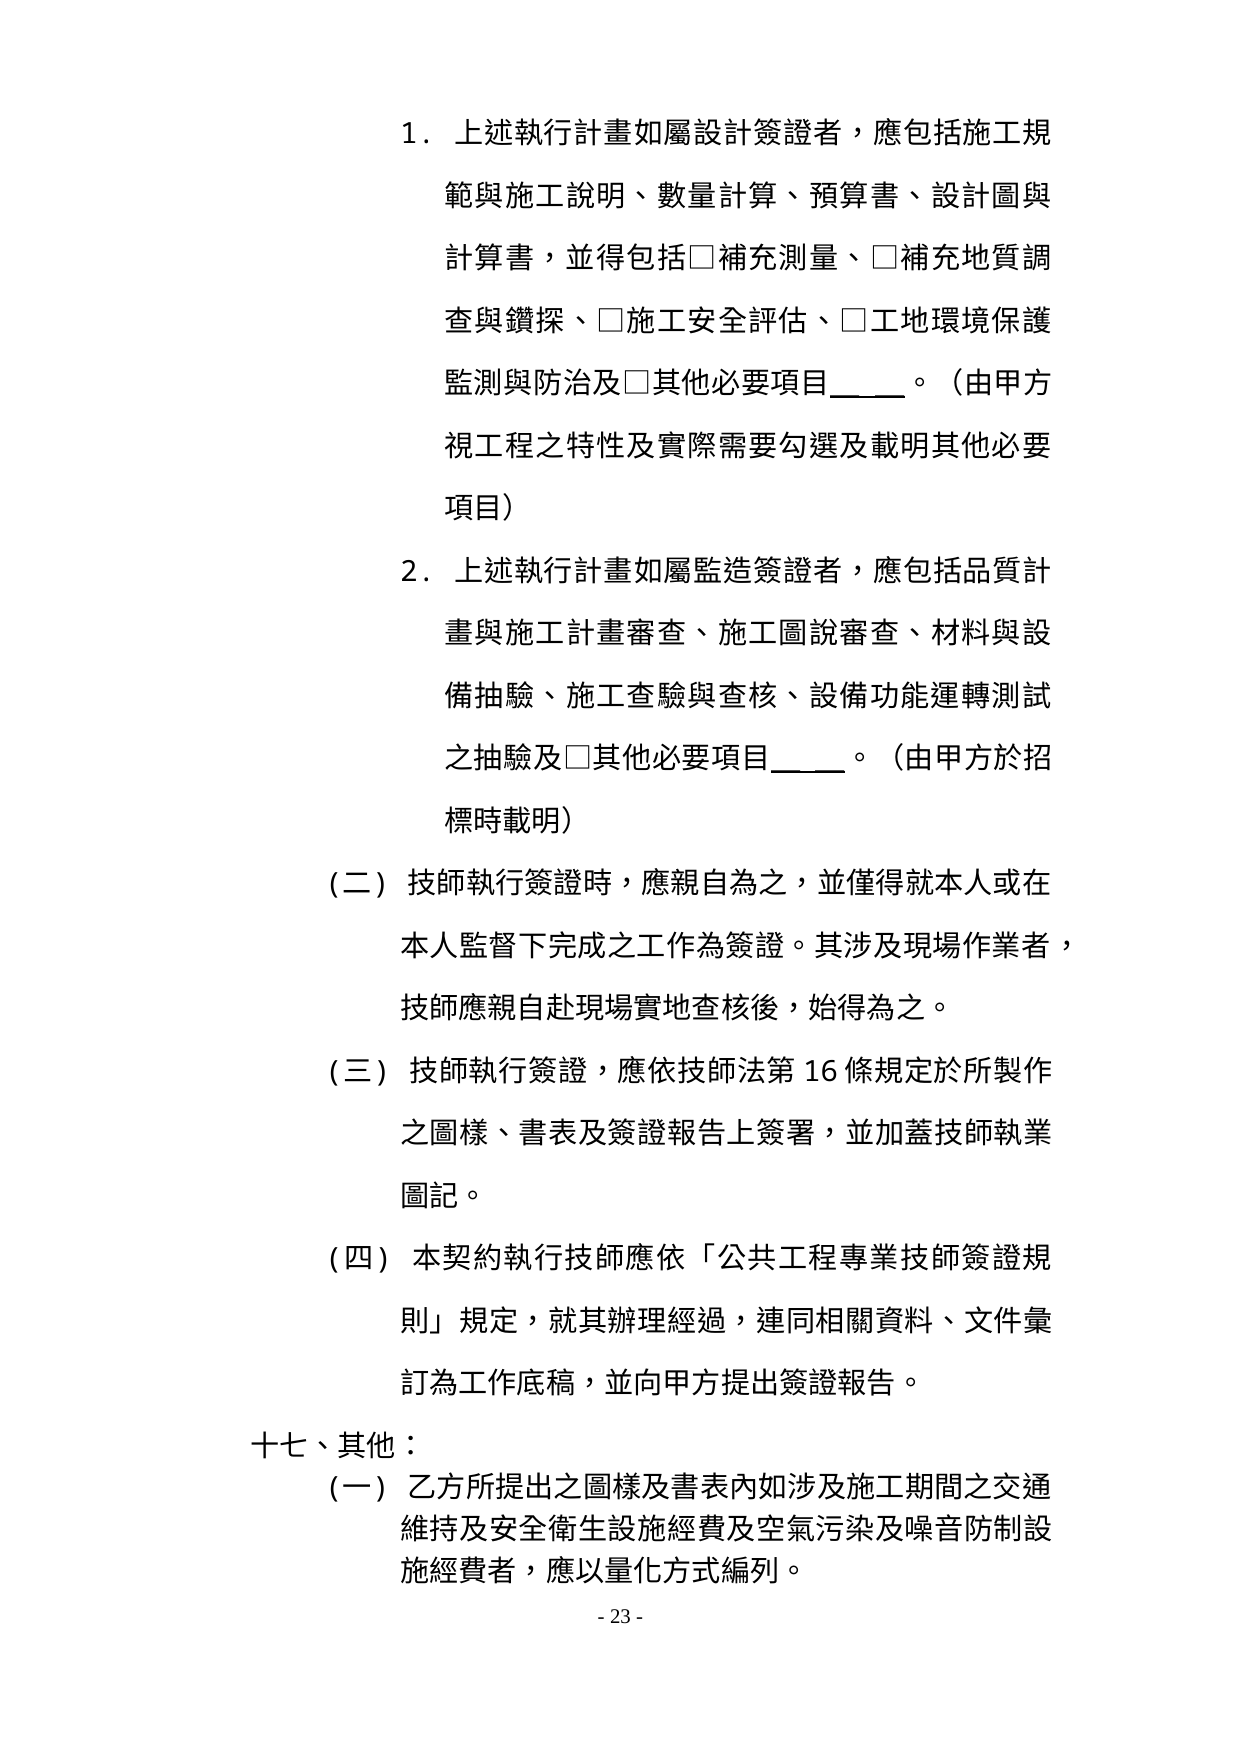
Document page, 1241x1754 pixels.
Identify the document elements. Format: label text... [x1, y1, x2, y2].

text 十七、其他： [187, 1402, 1053, 1464]
text (三) 技師執行簽證，應依技師法第16條規定於所製作之圖樣、書表及簽證報告上簽署，並加蓋技師執業圖記。 [325, 1027, 1053, 1214]
text 1. 上述執行計畫如屬設計簽證者，應包括施工規範與施工說明、數量計算、預算書、設計圖與計算書，並得包括□補充測量、□補充地質調查與鑽探、□施工安全評估、□工地環境保護監測與防治及□其他必要項目＿ ＿。（由甲方視工程之特性及實際需要勾選及載明其他必要項目） [400, 89, 1053, 527]
text 2. 上述執行計畫如屬監造簽證者，應包括品質計畫與施工計畫審查、施工圖說審查、材料與設備抽驗、施工查驗與查核、設備功能運轉測試之抽驗及□其他必要項目＿ ＿。（由甲方於招標時載明） [400, 527, 1053, 839]
text (四) 本契約執行技師應依「公共工程專業技師簽證規則」規定，就其辦理經過，連同相關資料、文件彙訂為工作底稿，並向甲方提出簽證報告。 [325, 1214, 1053, 1402]
text (二) 技師執行簽證時，應親自為之，並僅得就本人或在本人監督下完成之工作為簽證。其涉及現場作業者，技師應親自赴現場實地查核後，始得為之。 [325, 839, 1053, 1027]
text (一) 乙方所提出之圖樣及書表內如涉及施工期間之交通維持及安全衛生設施經費及空氣污染及噪音防制設施經費者，應以量化方式編列。 [325, 1464, 1053, 1589]
